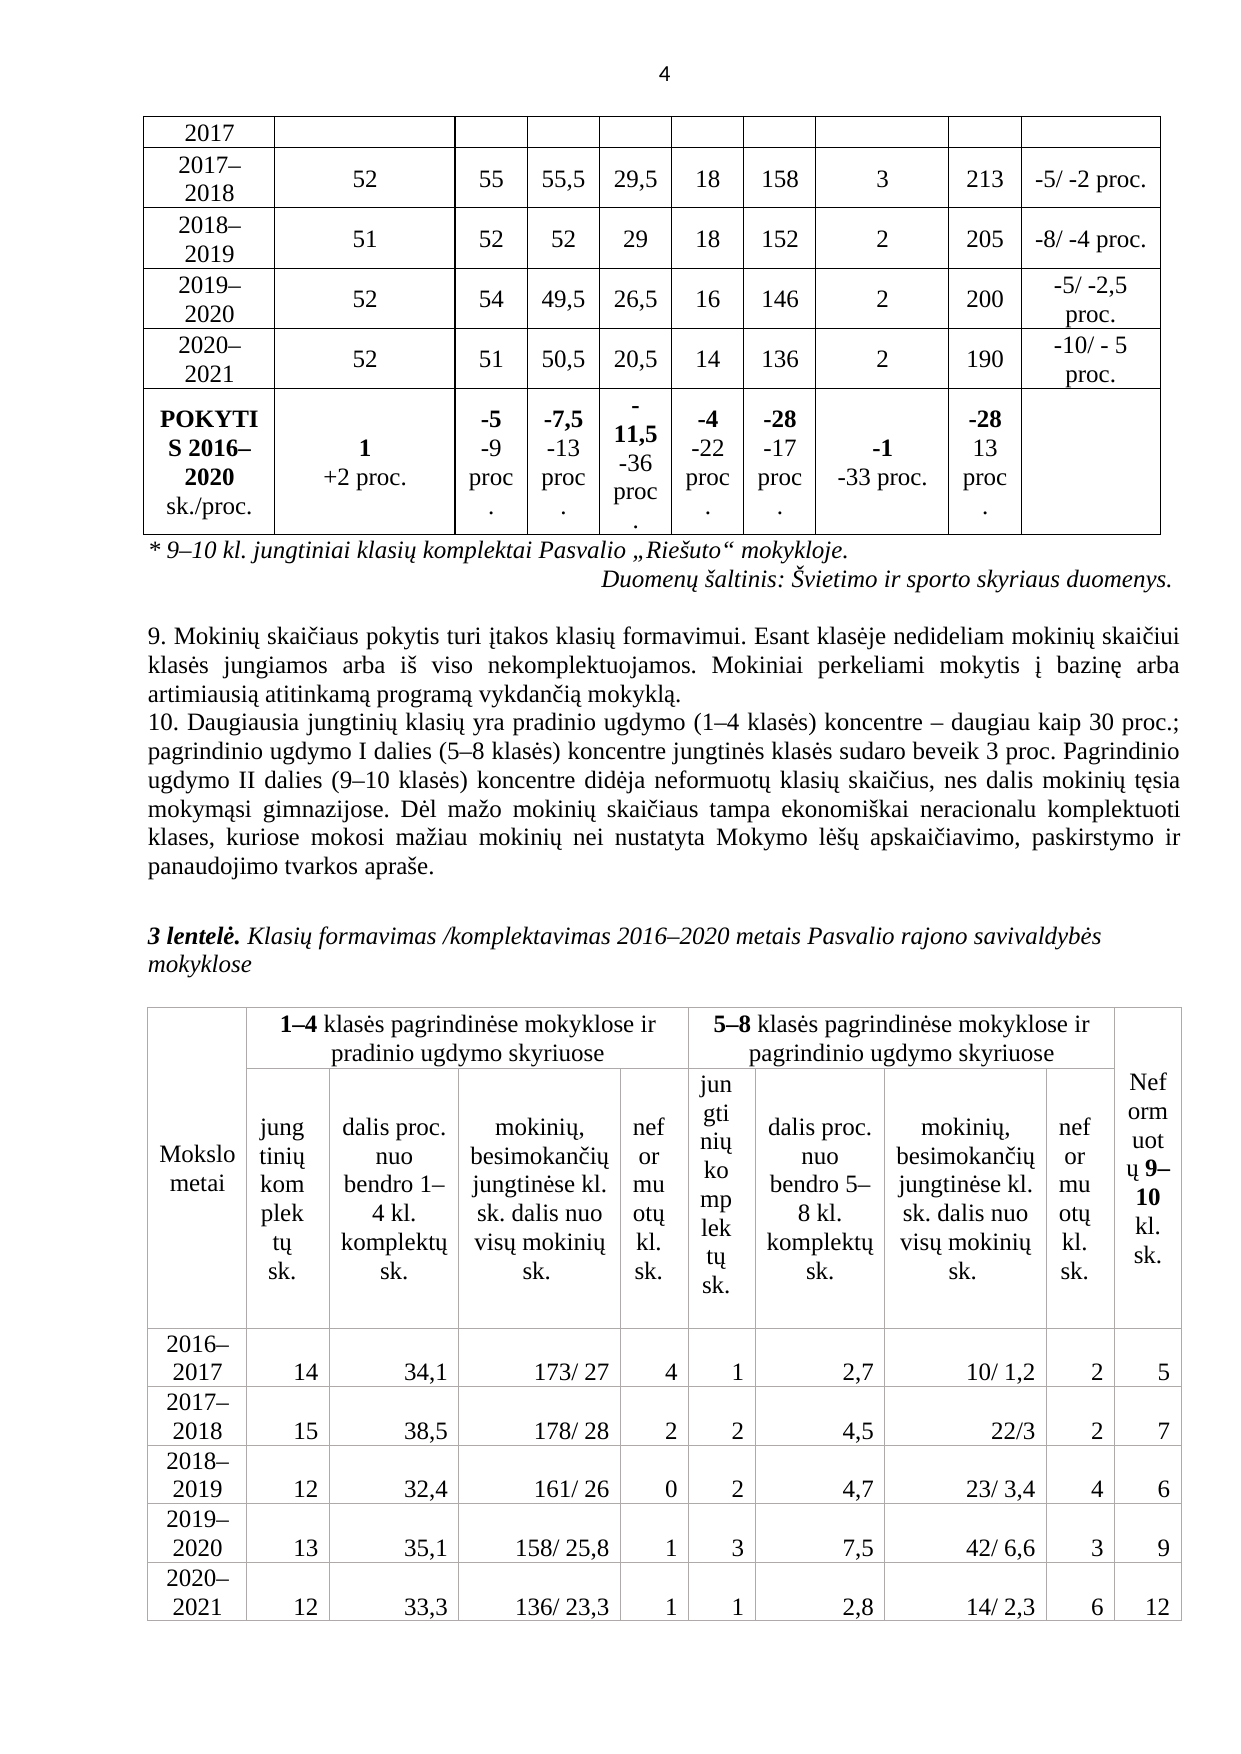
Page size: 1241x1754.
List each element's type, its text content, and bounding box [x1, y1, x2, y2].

table_cell 3 [816, 148, 948, 207]
table_cell 12 [247, 1563, 329, 1620]
table_cell 52 [528, 208, 599, 267]
table_cell 20,5 [600, 329, 671, 388]
table_cell 55,5 [528, 148, 599, 207]
table_cell 178/ 28 [459, 1387, 620, 1445]
table_cell 200 [949, 269, 1021, 327]
table_cell 2 [816, 208, 948, 267]
table_cell 4,7 [756, 1446, 884, 1503]
table_cell 35,1 [330, 1504, 458, 1562]
table_cell 2020–2021 [144, 329, 274, 388]
table_cell 52 [275, 269, 454, 327]
table_cell [816, 117, 948, 147]
table_cell 136 [744, 329, 815, 388]
table_cell 3 [1047, 1504, 1114, 1562]
table_cell 2019–2020 [148, 1504, 246, 1562]
table_cell 51 [456, 329, 527, 388]
table_cell 2017 [144, 117, 274, 147]
table_cell [1161, 268, 1185, 327]
table_cell 213 [949, 148, 1021, 207]
table_cell 55 [456, 148, 527, 207]
table_cell [1161, 388, 1185, 435]
table_header 5–8 klasės pagrindinėse mokyklose ir pagrindinio ugdymo skyriuose [689, 1008, 1114, 1068]
table_cell 4,5 [756, 1387, 884, 1445]
table_cell jungtinių komplektų sk. [247, 1069, 329, 1328]
table_cell 14 [247, 1329, 329, 1386]
table_cell 4 [1047, 1446, 1114, 1503]
table_cell neformuotų kl. sk. [621, 1069, 688, 1328]
table_cell 1 [621, 1563, 688, 1620]
table_cell 52 [456, 208, 527, 267]
table_cell 2 [689, 1387, 755, 1445]
table_cell 29,5 [600, 148, 671, 207]
table_cell [1161, 328, 1185, 388]
table_cell [949, 117, 1021, 147]
table_cell 1 +2 proc. [275, 389, 454, 534]
table_cell mokinių, besimokančių jungtinėse kl. sk. dalis nuo visų mokinių sk. [885, 1069, 1046, 1328]
table_cell 22/3 [885, 1387, 1046, 1445]
table_cell dalis proc. nuo bendro 5–8 kl. komplektų sk. [756, 1069, 884, 1328]
table_cell 42/ 6,6 [885, 1504, 1046, 1562]
table_cell 12 [1115, 1563, 1181, 1620]
table_cell 38,5 [330, 1387, 458, 1445]
table_cell 6 [1115, 1446, 1181, 1503]
table_cell neformuotų kl. sk. [1047, 1069, 1114, 1328]
table_cell -28 13 proc. [949, 389, 1021, 534]
table_cell [456, 117, 527, 147]
table_cell 1 [689, 1563, 755, 1620]
table_cell 2 [1047, 1387, 1114, 1445]
table_cell 12 [247, 1446, 329, 1503]
table_cell 52 [275, 148, 454, 207]
table_cell -10/ - 5 proc. [1022, 329, 1160, 388]
table_cell 0 [621, 1446, 688, 1503]
table_cell 161/ 26 [459, 1446, 620, 1503]
table_cell 29 [600, 208, 671, 267]
table_cell jungtinių komplektų sk. [689, 1069, 755, 1328]
table_cell -5 -9 proc. [456, 389, 527, 534]
table_cell 50,5 [528, 329, 599, 388]
text 3 lentelė. Klasių formavimas /komplektavimas 2016–2020 metais Pasvalio rajono savivaldybės mokyklose [148, 921, 1181, 978]
table_cell 4 [621, 1329, 688, 1386]
table_cell 2,8 [756, 1563, 884, 1620]
table_cell [672, 117, 743, 147]
table_cell 16 [672, 269, 743, 327]
table_cell [528, 117, 599, 147]
table_cell 2020–2021 [148, 1563, 246, 1620]
table_cell [1022, 117, 1160, 147]
table_header Neformuotų 9–10 kl. sk. [1115, 1008, 1181, 1328]
table_cell 2018–2019 [148, 1446, 246, 1503]
table_cell 3 [689, 1504, 755, 1562]
table_cell POKYTIS 2016–2020 sk./proc. [144, 389, 274, 534]
table_cell 13 [247, 1504, 329, 1562]
table_cell [275, 117, 454, 147]
table_cell 158 [744, 148, 815, 207]
table_cell 2 [1047, 1329, 1114, 1386]
text 9. Mokinių skaičiaus pokytis turi įtakos klasių formavimui. Esant klasėje nedideliam mokinių skaičiui klasės jungiamos arba iš viso nekomplektuojamos. Mokiniai perkeliami mokytis į bazinę arba artimiausią atitinkamą programą vykdančią mokyklą. [148, 621, 1181, 707]
table_cell 32,4 [330, 1446, 458, 1503]
table_cell 34,1 [330, 1329, 458, 1386]
table_cell 51 [275, 208, 454, 267]
table_cell 14 [672, 329, 743, 388]
text Duomenų šaltinis: Švietimo ir sporto skyriaus duomenys. [148, 564, 1181, 592]
table_cell 18 [672, 148, 743, 207]
table_cell 23/ 3,4 [885, 1446, 1046, 1503]
table_cell 1 [689, 1329, 755, 1386]
table_cell [1161, 207, 1185, 267]
table_cell 2019–2020 [144, 269, 274, 327]
table_cell [744, 117, 815, 147]
table_cell 173/ 27 [459, 1329, 620, 1386]
table_cell 9 [1115, 1504, 1181, 1562]
table_cell 14/ 2,3 [885, 1563, 1046, 1620]
table_cell 2018–2019 [144, 208, 274, 267]
text 10. Daugiausia jungtinių klasių yra pradinio ugdymo (1–4 klasės) koncentre – daugiau kaip 30 proc.; pagrindinio ugdymo I dalies (5–8 klasės) koncentre jungtinės klasės sudaro beveik 3 proc. Pagrindinio ugdymo II dalies (9–10 klasės) koncentre didėja neformuotų klasių skaičius, nes dalis mokinių tęsia mokymąsi gimnazijose. Dėl mažo mokinių skaičiaus tampa ekonomiškai neracionalu komplektuoti klases, kuriose mokosi mažiau mokinių nei nustatyta Mokymo lėšų apskaičiavimo, paskirstymo ir panaudojimo tvarkos apraše. [148, 707, 1181, 880]
table_cell -11,5 -36 proc. [600, 389, 671, 534]
table_cell [1161, 116, 1185, 147]
table_cell 26,5 [600, 269, 671, 327]
table_cell 1 [621, 1504, 688, 1562]
table_cell -5/ -2 proc. [1022, 148, 1160, 207]
table_cell [1161, 435, 1185, 534]
table_cell 2016–2017 [148, 1329, 246, 1386]
table_cell -4 -22 proc. [672, 389, 743, 534]
table_cell 136/ 23,3 [459, 1563, 620, 1620]
table_cell 2017–2018 [144, 148, 274, 207]
table_cell 2 [816, 329, 948, 388]
table_cell 18 [672, 208, 743, 267]
table_cell 190 [949, 329, 1021, 388]
table_cell 15 [247, 1387, 329, 1445]
table_cell 33,3 [330, 1563, 458, 1620]
table_cell 5 [1115, 1329, 1181, 1386]
table_cell 158/ 25,8 [459, 1504, 620, 1562]
table_cell 49,5 [528, 269, 599, 327]
table_cell 7 [1115, 1387, 1181, 1445]
table_cell 10/ 1,2 [885, 1329, 1046, 1386]
table_cell -7,5 -13 proc. [528, 389, 599, 534]
table_cell -28 -17 proc. [744, 389, 815, 534]
table_cell 7,5 [756, 1504, 884, 1562]
table_cell 2 [689, 1446, 755, 1503]
table_cell -1 -33 proc. [816, 389, 948, 534]
table_cell 2 [816, 269, 948, 327]
table_cell [600, 117, 671, 147]
table_cell -5/ -2,5 proc. [1022, 269, 1160, 327]
text * 9–10 kl. jungtiniai klasių komplektai Pasvalio „Riešuto“ mokykloje. [148, 535, 1181, 564]
table_cell 205 [949, 208, 1021, 267]
table_header Mokslo metai [148, 1008, 246, 1328]
table_cell 52 [275, 329, 454, 388]
table_cell dalis proc. nuo bendro 1–4 kl. komplektų sk. [330, 1069, 458, 1328]
table_cell mokinių, besimokančių jungtinėse kl. sk. dalis nuo visų mokinių sk. [459, 1069, 620, 1328]
table_cell [1022, 389, 1160, 534]
table_cell [1161, 147, 1185, 207]
table_cell 146 [744, 269, 815, 327]
table_cell 6 [1047, 1563, 1114, 1620]
table_cell 2,7 [756, 1329, 884, 1386]
table_header 1–4 klasės pagrindinėse mokyklose ir pradinio ugdymo skyriuose [247, 1008, 688, 1068]
table_cell 2017–2018 [148, 1387, 246, 1445]
table_cell 54 [456, 269, 527, 327]
table_cell 152 [744, 208, 815, 267]
table_cell -8/ -4 proc. [1022, 208, 1160, 267]
table_cell 2 [621, 1387, 688, 1445]
